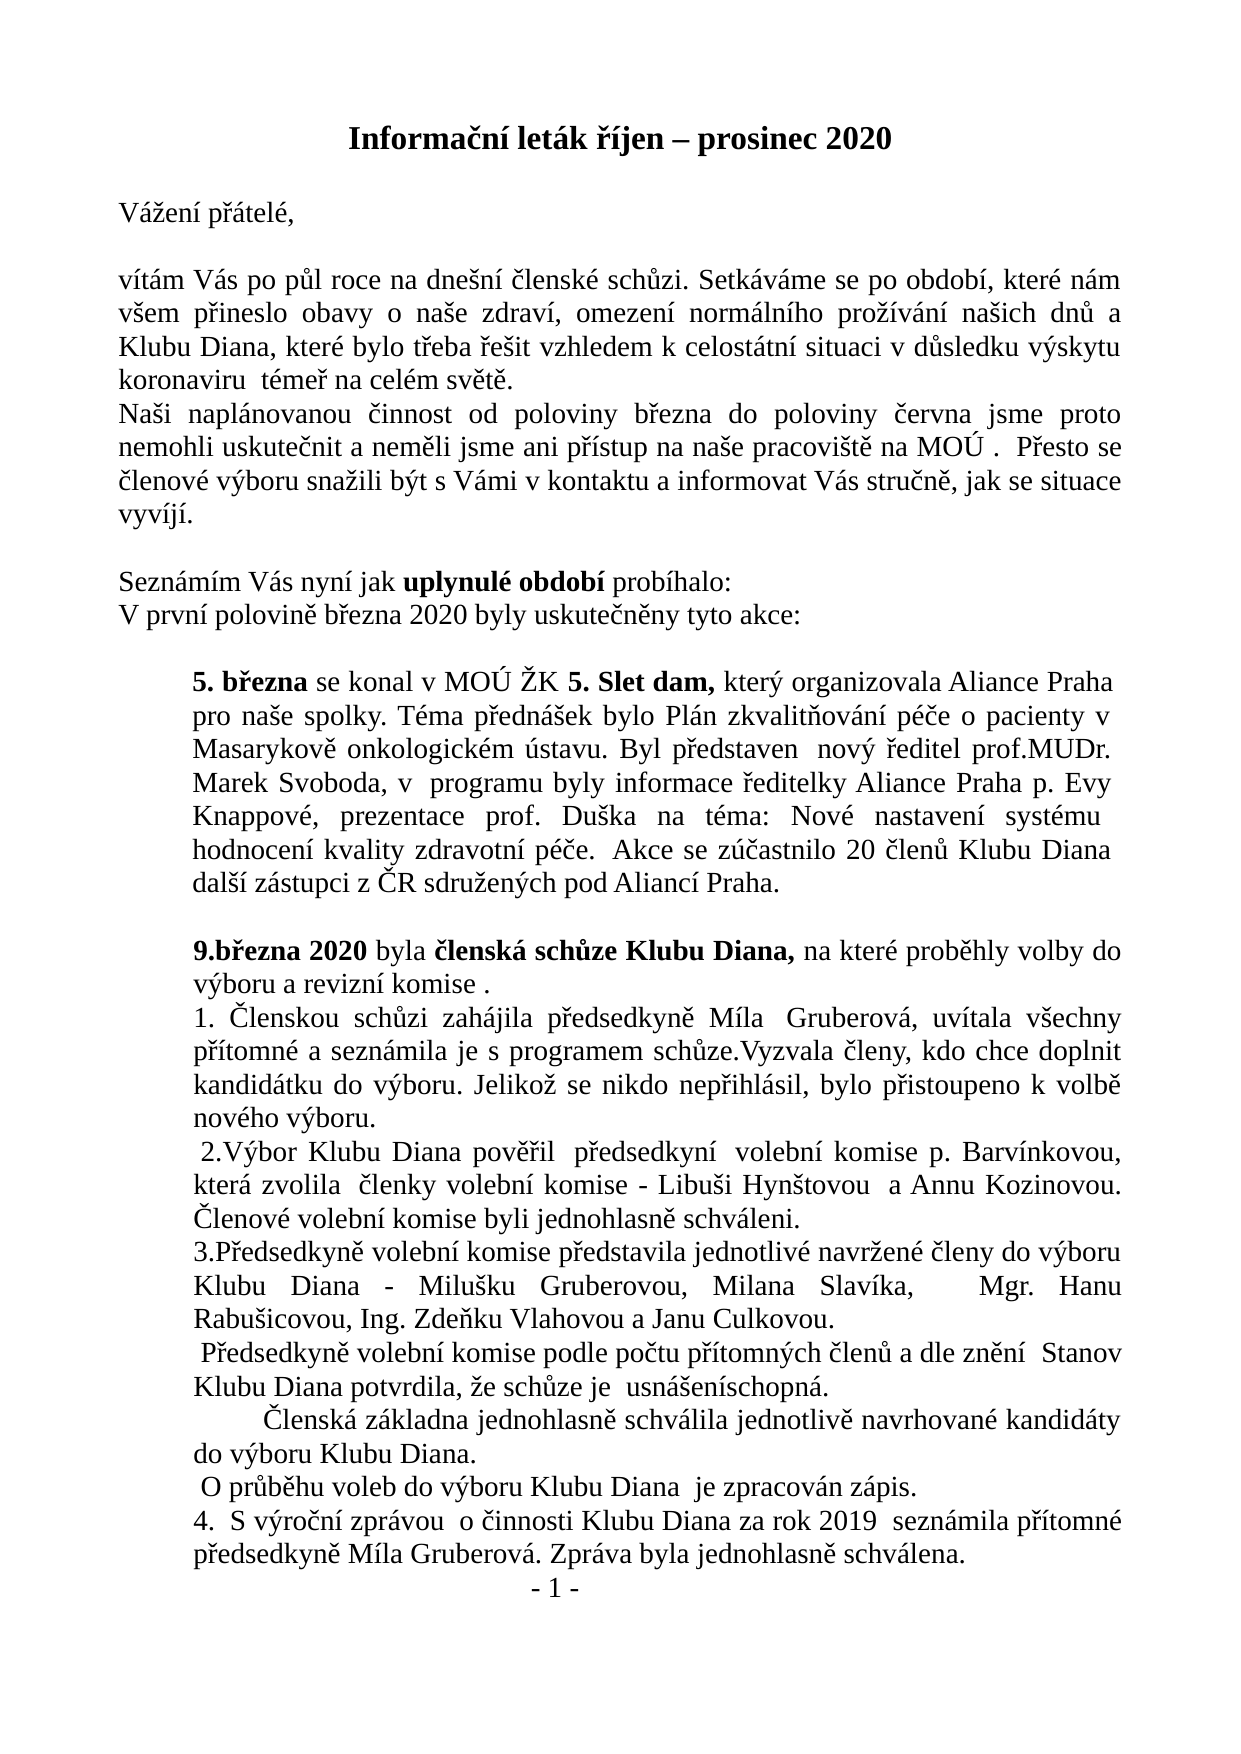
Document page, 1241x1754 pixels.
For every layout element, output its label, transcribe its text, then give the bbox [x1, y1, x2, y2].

list 2.Výbor Klubu Diana pověřil předsedkyní volební komise p. Barvínkovou, která zvolila členky volební komise - Libuši Hynštovou a Annu Kozinovou. Členové volební komise byli jednohlasně schváleni. [156, 1134, 1122, 1234]
text Informační leták říjen – prosinec 2020 [118, 118, 1122, 156]
text Seznámím Vás nyní jak uplynulé období probíhalo: [118, 564, 1122, 597]
text Naši naplánovanou činnost od poloviny března do poloviny června jsme proto nemohli uskutečnit a neměli jsme ani přístup na naše pracoviště na MOÚ . Přesto se členové výboru snažili být s Vámi v kontaktu a informovat Vás stručně, jak se situace vyvíjí. [118, 396, 1122, 530]
text Vážení přátelé, [118, 195, 1122, 228]
list - 1 - [493, 1570, 1122, 1603]
list 9.března 2020 byla členská schůze Klubu Diana, na které proběhly volby do výboru a revizní komise . [156, 933, 1122, 1000]
list O průběhu voleb do výboru Klubu Diana je zpracován zápis. [156, 1469, 1122, 1503]
text V první polovině března 2020 byly uskutečněny tyto akce: [118, 597, 1122, 631]
list 1. Členskou schůzi zahájila předsedkyně Míla Gruberová, uvítala všechny přítomné a seznámila je s programem schůze.Vyzvala členy, kdo chce doplnit kandidátku do výboru. Jelikož se nikdo nepřihlásil, bylo přistoupeno k volbě nového výboru. [156, 1000, 1122, 1134]
list 4. S výroční zprávou o činnosti Klubu Diana za rok 2019 seznámila přítomné předsedkyně Míla Gruberová. Zpráva byla jednohlasně schválena. [156, 1503, 1122, 1570]
text vítám Vás po půl roce na dnešní členské schůzi. Setkáváme se po období, které nám všem přineslo obavy o naše zdraví, omezení normálního prožívání našich dnů a Klubu Diana, které bylo třeba řešit vzhledem k celostátní situaci v důsledku výskytu koronaviru témeř na celém světě. [118, 262, 1122, 396]
list Členská základna jednohlasně schválila jednotlivě navrhované kandidáty do výboru Klubu Diana. [156, 1402, 1122, 1469]
list Předsedkyně volební komise podle počtu přítomných členů a dle znění Stanov Klubu Diana potvrdila, že schůze je usnášeníschopná. [156, 1335, 1122, 1402]
text 5. března se konal v MOÚ ŽK 5. Slet dam, který organizovala Aliance Praha pro naše spolky. Téma přednášek bylo Plán zkvalitňování péče o pacienty v Masarykově onkologickém ústavu. Byl představen nový ředitel prof.MUDr. Marek Svoboda, v programu byly informace ředitelky Aliance Praha p. Evy Knappové, prezentace prof. Duška na téma: Nové nastavení systému hodnocení kvality zdravotní péče. Akce se zúčastnilo 20 členů Klubu Diana další zástupci z ČR sdružených pod Aliancí Praha. [118, 664, 1122, 899]
list 3.Předsedkyně volební komise představila jednotlivé navržené členy do výboru Klubu Diana - Milušku Gruberovou, Milana Slavíka, Mgr. Hanu Rabušicovou, Ing. Zdeňku Vlahovou a Janu Culkovou. [156, 1234, 1122, 1335]
